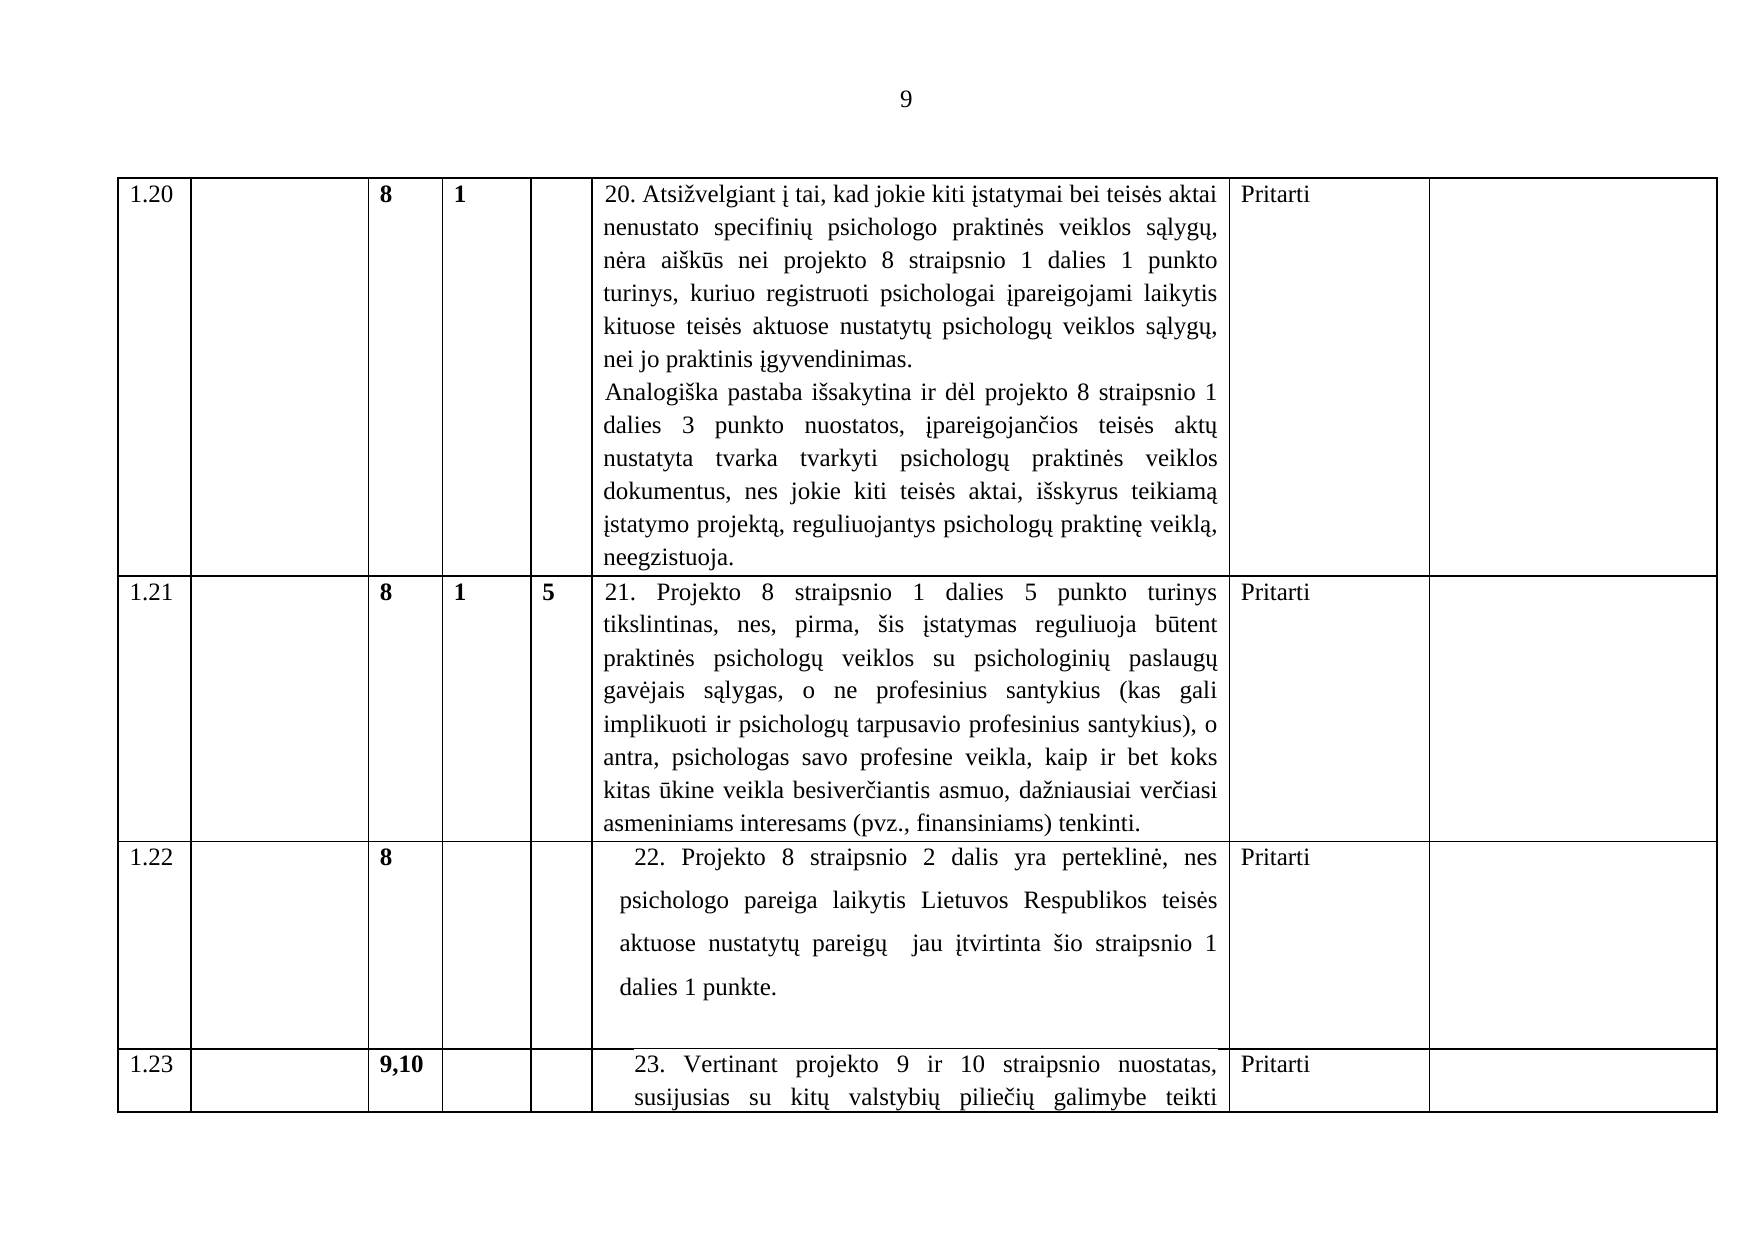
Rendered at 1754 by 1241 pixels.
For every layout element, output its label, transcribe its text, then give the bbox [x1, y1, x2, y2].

table_cell 20. Atsižvelgiant į tai, kad jokie kiti įstatymai bei teisės aktai nenustato specifinių psichologo praktinės veiklos sąlygų, nėra aiškūs nei projekto 8 straipsnio 1 dalies 1 punkto turinys, kuriuo registruoti psichologai įpareigojami laikytis kituose teisės aktuose nustatytų psichologų veiklos sąlygų, nei jo praktinis įgyvendinimas. Analogiška pastaba išsakytina ir dėl projekto 8 straipsnio 1 dalies 3 punkto nuostatos, įpareigojančios teisės aktų nustatyta tvarka tvarkyti psichologų praktinės veiklos dokumentus, nes jokie kiti teisės aktai, išskyrus teikiamą įstatymo projektą, reguliuojantys psichologų praktinę veiklą, neegzistuoja. [593, 179, 1229, 575]
table_cell 1.21 [119, 577, 190, 841]
table_cell [192, 842, 368, 1048]
table_cell 9,10 [369, 1050, 442, 1111]
table_cell [192, 577, 368, 841]
table_cell 1.22 [119, 842, 190, 1048]
table_cell 8 [369, 842, 442, 1048]
table_cell 1 [443, 577, 530, 841]
table_cell [1430, 179, 1716, 575]
table_cell 21. Projekto 8 straipsnio 1 dalies 5 punkto turinys tikslintinas, nes, pirma, šis įstatymas reguliuoja būtent praktinės psichologų veiklos su psichologinių paslaugų gavėjais sąlygas, o ne profesinius santykius (kas gali implikuoti ir psichologų tarpusavio profesinius santykius), o antra, psichologas savo profesine veikla, kaip ir bet koks kitas ūkine veikla besiverčiantis asmuo, dažniausiai verčiasi asmeniniams interesams (pvz., finansiniams) tenkinti. [593, 577, 1229, 841]
table_cell [532, 842, 591, 1048]
table_cell [1430, 842, 1716, 1048]
table_cell [443, 842, 530, 1048]
table_cell 22. Projekto 8 straipsnio 2 dalis yra perteklinė, nes psichologo pareiga laikytis Lietuvos Respublikos teisės aktuose nustatytų pareigų jau įtvirtinta šio straipsnio 1 dalies 1 punkte. [593, 842, 1229, 1048]
table_cell Pritarti [1230, 842, 1429, 1048]
table_cell [443, 1050, 530, 1111]
table_cell [192, 179, 368, 575]
table_cell 1 [443, 179, 530, 575]
table_cell 23. Vertinant projekto 9 ir 10 straipsnio nuostatas, susijusias su kitų valstybių piliečių galimybe teikti [593, 1050, 1229, 1111]
table_cell 8 [369, 179, 442, 575]
table_cell 8 [369, 577, 442, 841]
table_cell Pritarti [1230, 1050, 1429, 1111]
table_cell Pritarti [1230, 179, 1429, 575]
table_cell [1430, 577, 1716, 841]
table_cell 1.20 [119, 179, 190, 575]
table_cell [532, 179, 591, 575]
table_cell Pritarti [1230, 577, 1429, 841]
table_cell 5 [532, 577, 591, 841]
table_cell [1430, 1050, 1716, 1111]
table_cell [192, 1050, 368, 1111]
table_cell 1.23 [119, 1050, 190, 1111]
table_cell [532, 1050, 591, 1111]
